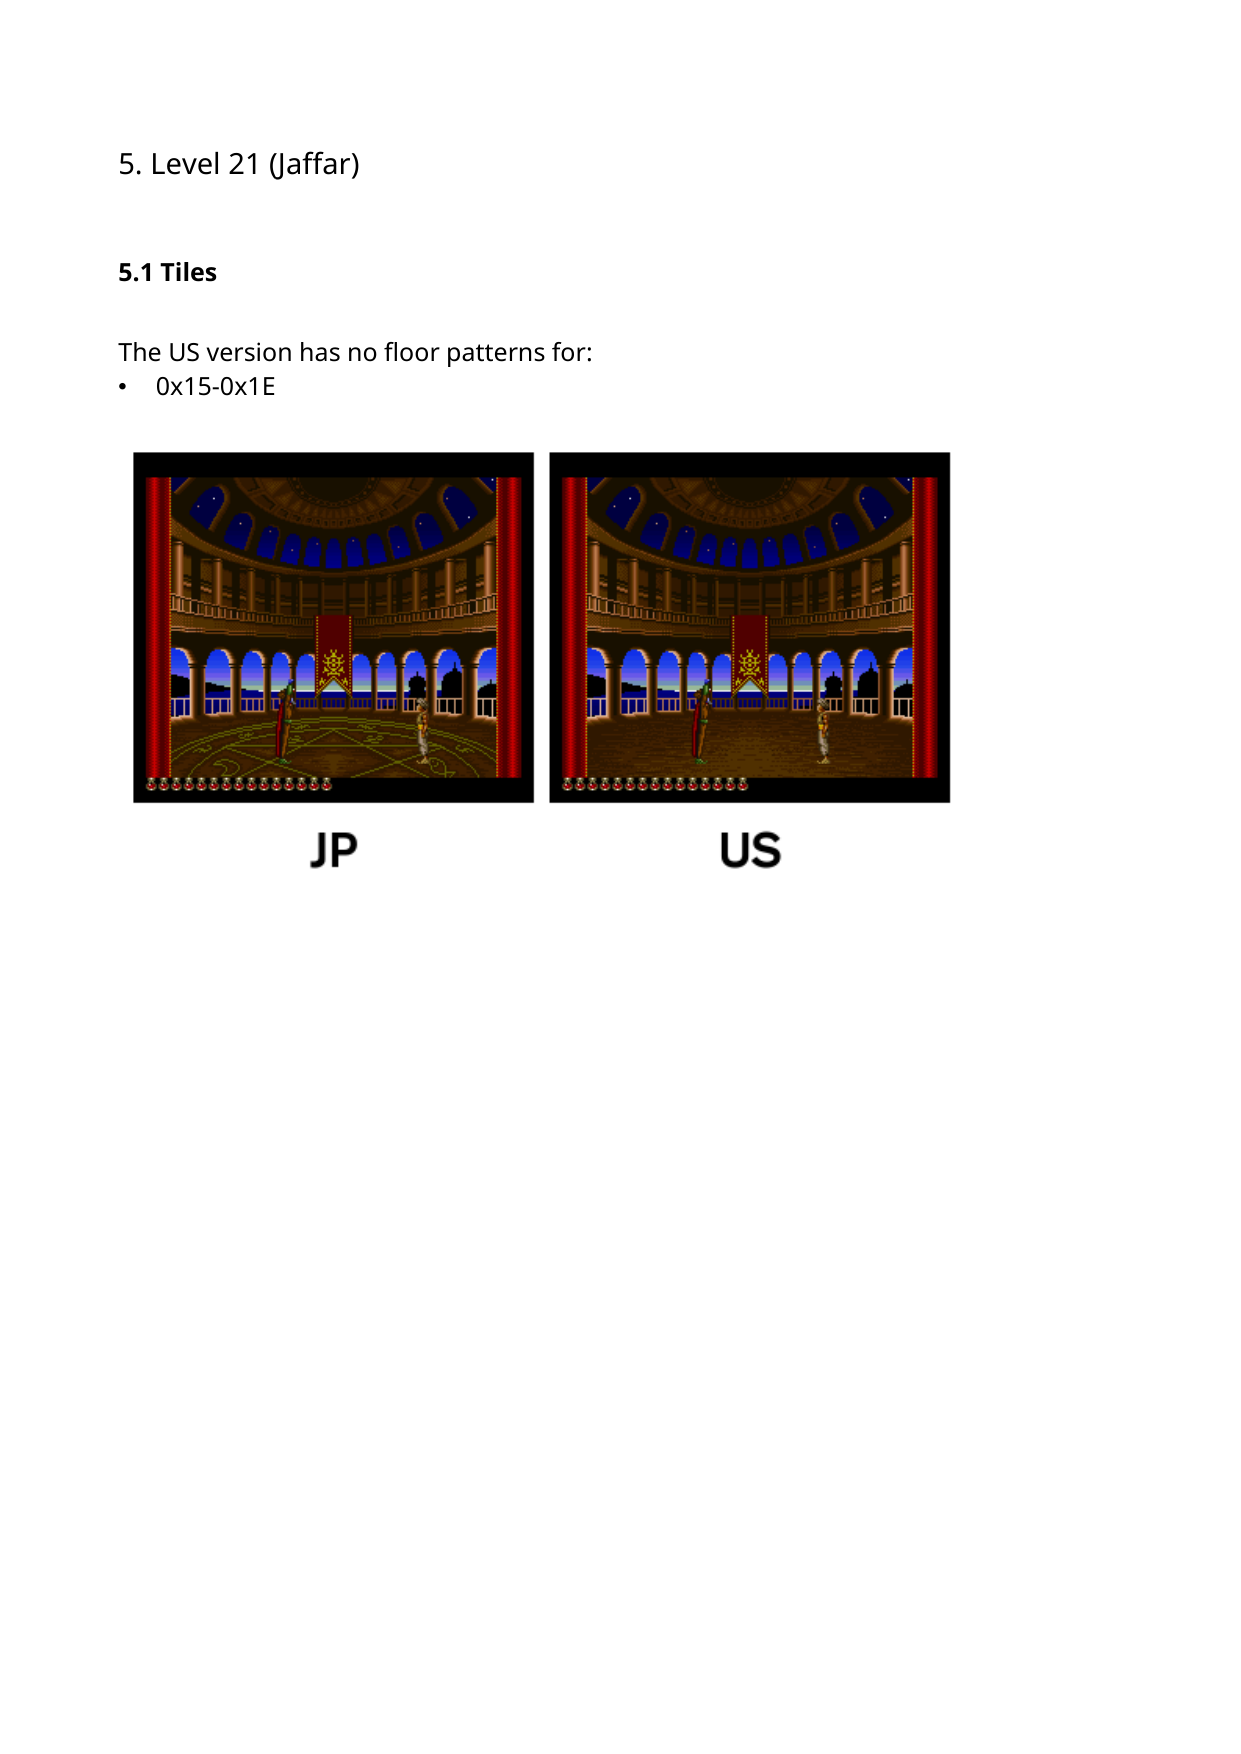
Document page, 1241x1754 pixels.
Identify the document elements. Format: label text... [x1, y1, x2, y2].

picture [118, 437, 965, 897]
subtitle 5. Level 21 (Jaffar) [118, 143, 1122, 183]
subtitle 5.1 Tiles [118, 254, 1122, 288]
list 0x15-0x1E [118, 369, 1122, 403]
text The US version has no floor patterns for: [118, 335, 1122, 369]
